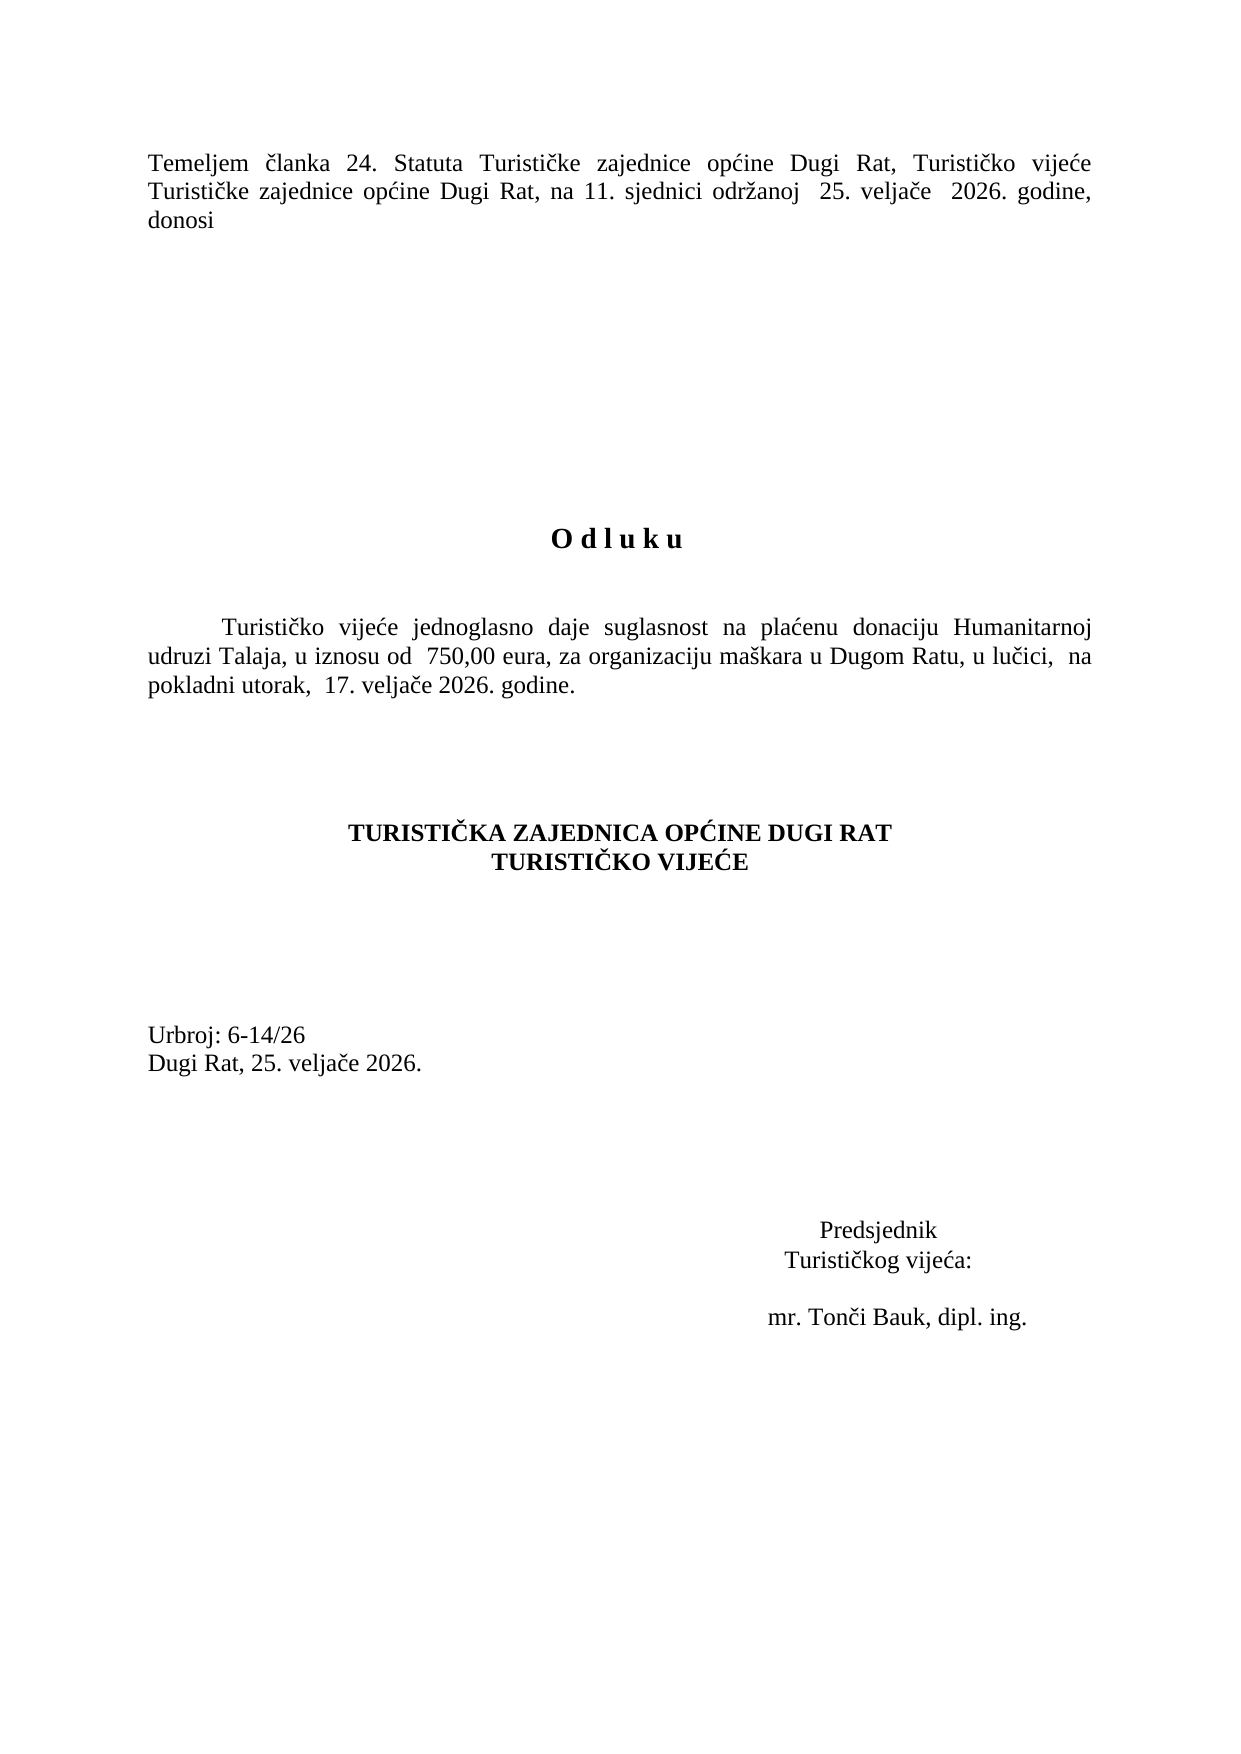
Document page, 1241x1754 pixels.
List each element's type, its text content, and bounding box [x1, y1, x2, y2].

text Turističko vijeće jednoglasno daje suglasnost na plaćenu donaciju Humanitarnoj udruzi Talaja, u iznosu od 750,00 eura, za organizaciju maškara u Dugom Ratu, u lučici, na pokladni utorak, 17. veljače 2026. godine. [148, 612, 1093, 699]
text Temeljem članka 24. Statuta Turističke zajednice općine Dugi Rat, Turističko vijeće Turističke zajednice općine Dugi Rat, na 11. sjednici održanoj 25. veljače 2026. godine, donosi [148, 148, 1093, 234]
text Dugi Rat, 25. veljače 2026. [148, 1048, 1093, 1077]
text TURISTIČKA ZAJEDNICA OPĆINE DUGI RAT [148, 818, 1093, 847]
text Turističkog vijeća: [148, 1245, 1093, 1274]
text TURISTIČKO VIJEĆE [148, 847, 1093, 876]
text O d l u k u [148, 521, 1093, 555]
text Predsjednik [148, 1211, 1093, 1245]
text Urbroj: 6-14/26 [148, 1020, 1093, 1048]
text mr. Tonči Bauk, dipl. ing. [148, 1302, 1093, 1331]
